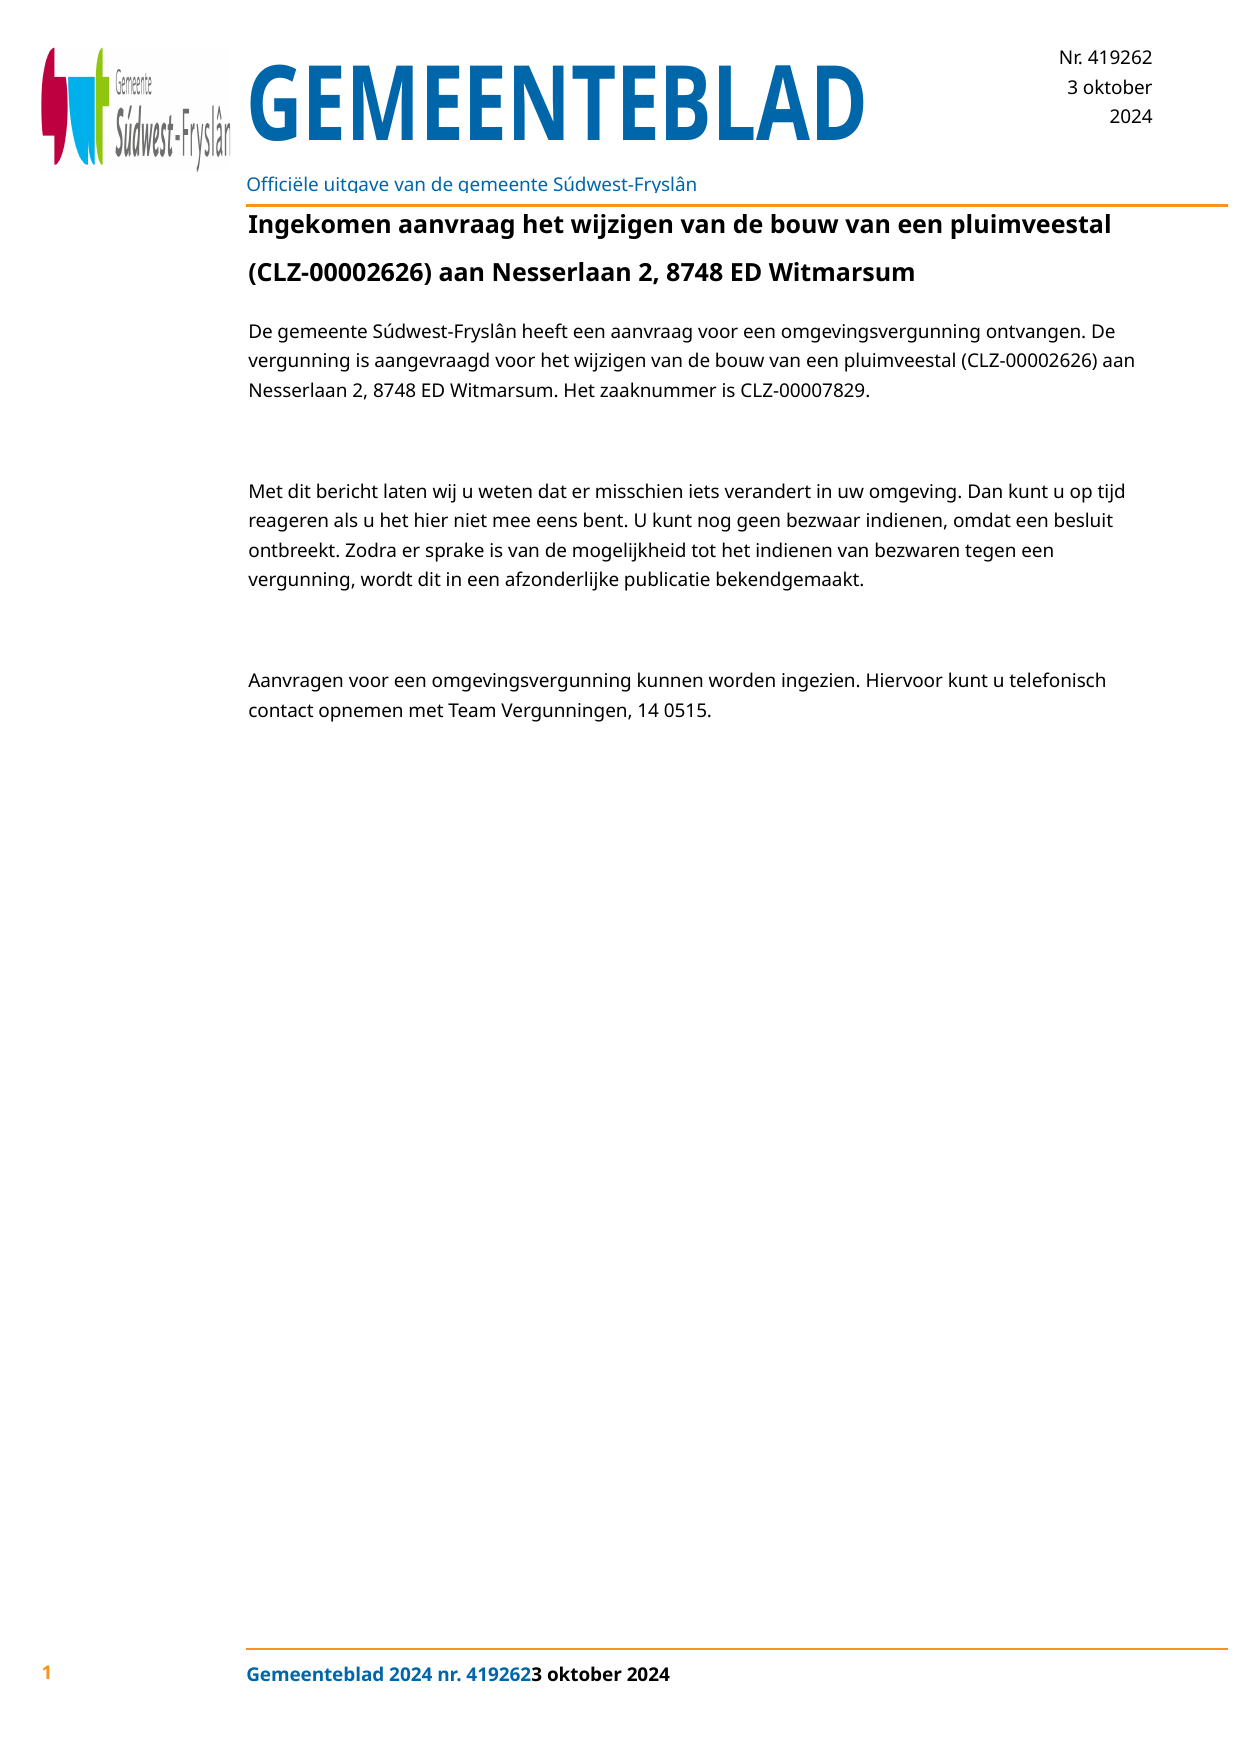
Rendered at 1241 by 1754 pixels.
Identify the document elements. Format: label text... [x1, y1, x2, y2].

text Met dit bericht laten wij u weten dat er misschien iets verandert in uw omgeving. Dan kunt u op tijd reageren als u het hier niet mee eens bent. U kunt nog geen bezwaar indienen, omdat een besluit ontbreekt. Zodra er sprake is van de mogelijkheid tot het indienen van bezwaren tegen een vergunning, wordt dit in een afzonderlijke publicatie bekendgemaakt. [248, 478, 1152, 592]
text De gemeente Súdwest-Fryslân heeft een aanvraag voor een omgevingsvergunning ontvangen. De vergunning is aangevraagd voor het wijzigen van de bouw van een pluimveestal (CLZ-00002626) aan Nesserlaan 2, 8748 ED Witmarsum. Het zaaknummer is CLZ-00007829. [248, 318, 1152, 403]
text Ingekomen aanvraag het wijzigen van de bouw van een pluimveestal (CLZ-00002626) aan Nesserlaan 2, 8748 ED Witmarsum [248, 207, 1152, 288]
text Aanvragen voor een omgevingsvergunning kunnen worden ingezien. Hiervoor kunt u telefonisch contact opnemen met Team Vergunningen, 14 0515. [248, 667, 1152, 723]
picture [41, 47, 231, 172]
